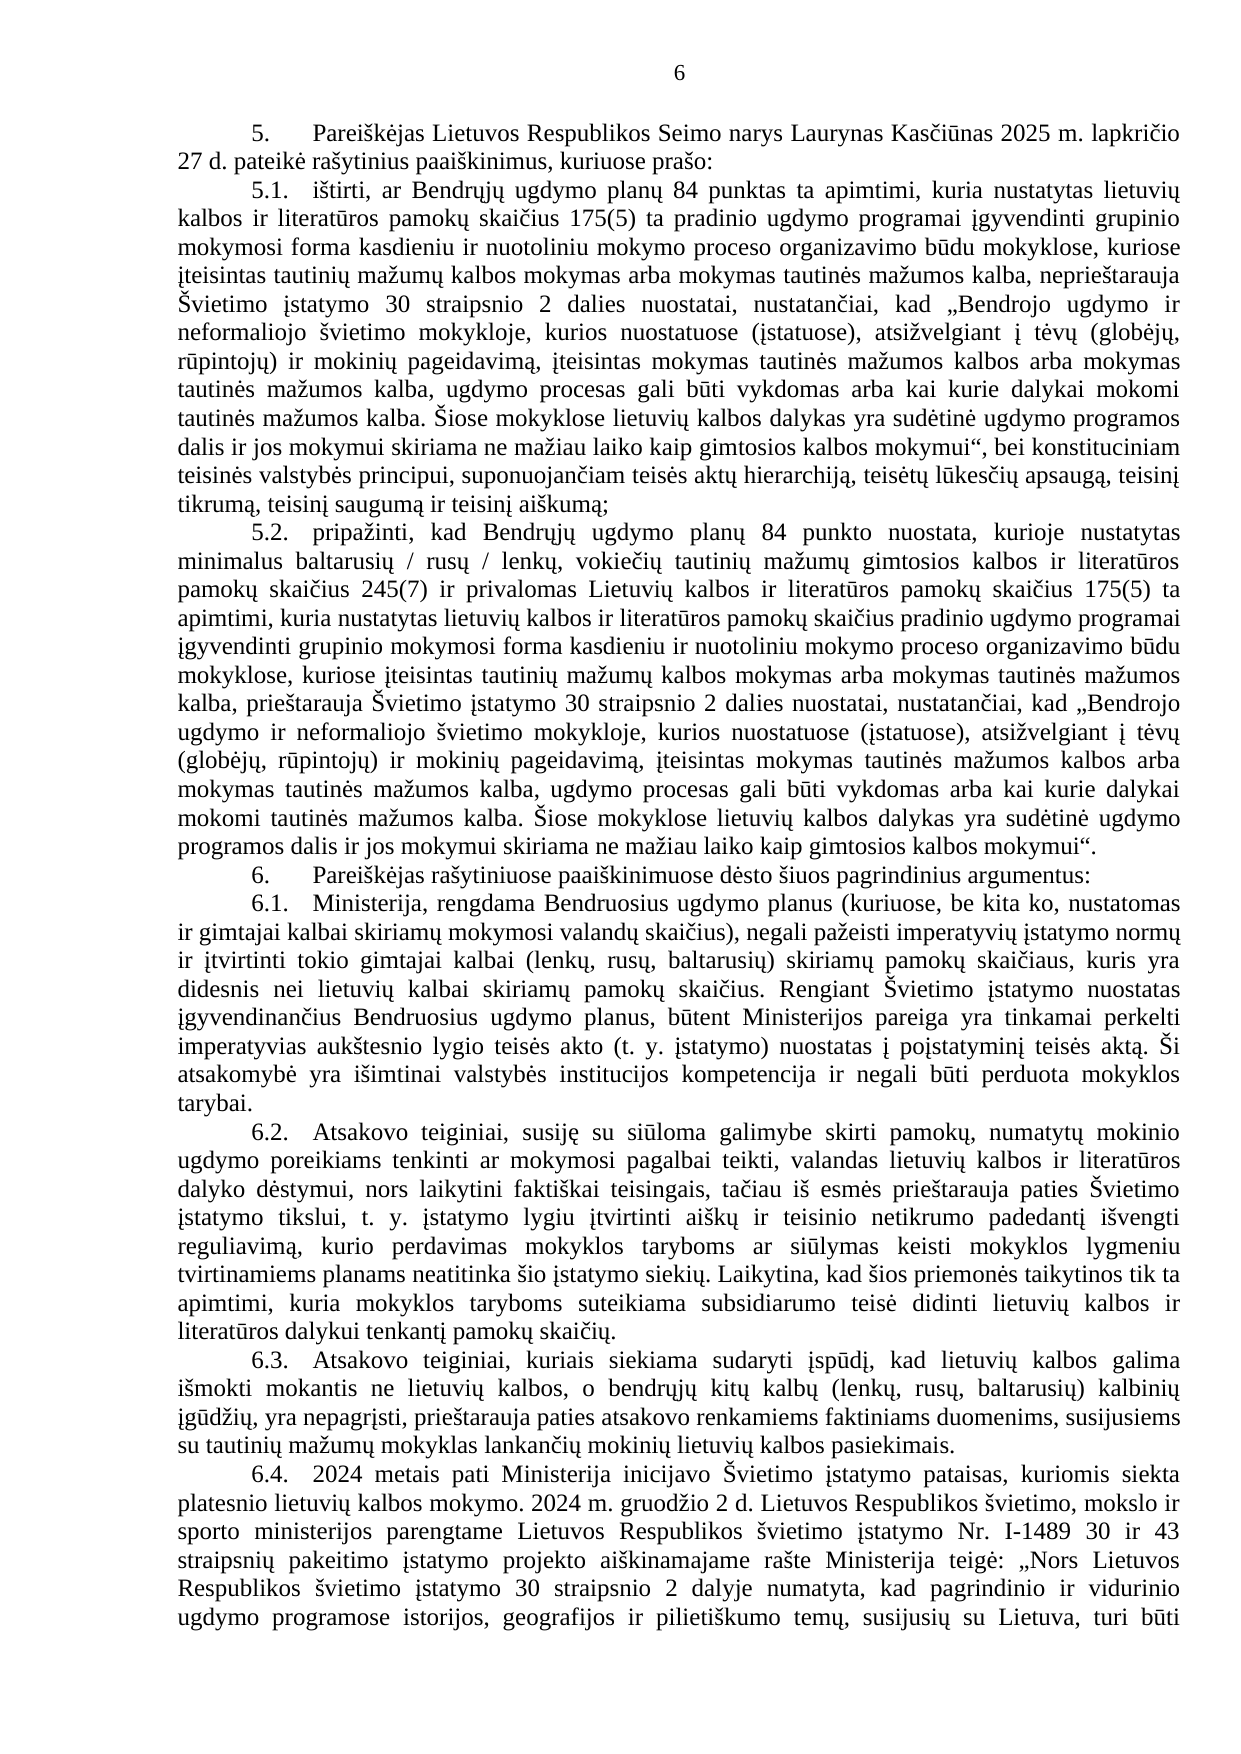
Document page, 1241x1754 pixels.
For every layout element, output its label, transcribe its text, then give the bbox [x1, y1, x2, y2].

text 6.2. Atsakovo teiginiai, susiję su siūloma galimybe skirti pamokų, numatytų mokinio ugdymo poreikiams tenkinti ar mokymosi pagalbai teikti, valandas lietuvių kalbos ir literatūros dalyko dėstymui, nors laikytini faktiškai teisingais, tačiau iš esmės prieštarauja paties Švietimo įstatymo tikslui, t. y. įstatymo lygiu įtvirtinti aiškų ir teisinio netikrumo padedantį išvengti reguliavimą, kurio perdavimas mokyklos taryboms ar siūlymas keisti mokyklos lygmeniu tvirtinamiems planams neatitinka šio įstatymo siekių. Laikytina, kad šios priemonės taikytinos tik ta apimtimi, kuria mokyklos taryboms suteikiama subsidiarumo teisė didinti lietuvių kalbos ir literatūros dalykui tenkantį pamokų skaičių. [177, 1117, 1181, 1345]
text 5.1. ištirti, ar Bendrųjų ugdymo planų 84 punktas ta apimtimi, kuria nustatytas lietuvių kalbos ir literatūros pamokų skaičius 175(5) ta pradinio ugdymo programai įgyvendinti grupinio mokymosi forma kasdieniu ir nuotoliniu mokymo proceso organizavimo būdu mokyklose, kuriose įteisintas tautinių mažumų kalbos mokymas arba mokymas tautinės mažumos kalba, neprieštarauja Švietimo įstatymo 30 straipsnio 2 dalies nuostatai, nustatančiai, kad „Bendrojo ugdymo ir neformaliojo švietimo mokykloje, kurios nuostatuose (įstatuose), atsižvelgiant į tėvų (globėjų, rūpintojų) ir mokinių pageidavimą, įteisintas mokymas tautinės mažumos kalbos arba mokymas tautinės mažumos kalba, ugdymo procesas gali būti vykdomas arba kai kurie dalykai mokomi tautinės mažumos kalba. Šiose mokyklose lietuvių kalbos dalykas yra sudėtinė ugdymo programos dalis ir jos mokymui skiriama ne mažiau laiko kaip gimtosios kalbos mokymui“, bei konstituciniam teisinės valstybės principui, suponuojančiam teisės aktų hierarchiją, teisėtų lūkesčių apsaugą, teisinį tikrumą, teisinį saugumą ir teisinį aiškumą; [177, 175, 1181, 518]
text 6.3. Atsakovo teiginiai, kuriais siekiama sudaryti įspūdį, kad lietuvių kalbos galima išmokti mokantis ne lietuvių kalbos, o bendrųjų kitų kalbų (lenkų, rusų, baltarusių) kalbinių įgūdžių, yra nepagrįsti, prieštarauja paties atsakovo renkamiems faktiniams duomenims, susijusiems su tautinių mažumų mokyklas lankančių mokinių lietuvių kalbos pasiekimais. [177, 1345, 1181, 1459]
text 5.2. pripažinti, kad Bendrųjų ugdymo planų 84 punkto nuostata, kurioje nustatytas minimalus baltarusių / rusų / lenkų, vokiečių tautinių mažumų gimtosios kalbos ir literatūros pamokų skaičius 245(7) ir privalomas Lietuvių kalbos ir literatūros pamokų skaičius 175(5) ta apimtimi, kuria nustatytas lietuvių kalbos ir literatūros pamokų skaičius pradinio ugdymo programai įgyvendinti grupinio mokymosi forma kasdieniu ir nuotoliniu mokymo proceso organizavimo būdu mokyklose, kuriose įteisintas tautinių mažumų kalbos mokymas arba mokymas tautinės mažumos kalba, prieštarauja Švietimo įstatymo 30 straipsnio 2 dalies nuostatai, nustatančiai, kad „Bendrojo ugdymo ir neformaliojo švietimo mokykloje, kurios nuostatuose (įstatuose), atsižvelgiant į tėvų (globėjų, rūpintojų) ir mokinių pageidavimą, įteisintas mokymas tautinės mažumos kalbos arba mokymas tautinės mažumos kalba, ugdymo procesas gali būti vykdomas arba kai kurie dalykai mokomi tautinės mažumos kalba. Šiose mokyklose lietuvių kalbos dalykas yra sudėtinė ugdymo programos dalis ir jos mokymui skiriama ne mažiau laiko kaip gimtosios kalbos mokymui“. [177, 518, 1181, 860]
text 6. Pareiškėjas rašytiniuose paaiškinimuose dėsto šiuos pagrindinius argumentus: [177, 860, 1181, 889]
text 6.4. 2024 metais pati Ministerija inicijavo Švietimo įstatymo pataisas, kuriomis siekta platesnio lietuvių kalbos mokymo. 2024 m. gruodžio 2 d. Lietuvos Respublikos švietimo, mokslo ir sporto ministerijos parengtame Lietuvos Respublikos švietimo įstatymo Nr. I-1489 30 ir 43 straipsnių pakeitimo įstatymo projekto aiškinamajame rašte Ministerija teigė: „Nors Lietuvos Respublikos švietimo įstatymo 30 straipsnio 2 dalyje numatyta, kad pagrindinio ir vidurinio ugdymo programose istorijos, geografijos ir pilietiškumo temų, susijusių su Lietuva, turi būti [177, 1459, 1181, 1631]
text 5. Pareiškėjas Lietuvos Respublikos Seimo narys Laurynas Kasčiūnas 2025 m. lapkričio 27 d. pateikė rašytinius paaiškinimus, kuriuose prašo: [177, 118, 1181, 175]
text 6.1. Ministerija, rengdama Bendruosius ugdymo planus (kuriuose, be kita ko, nustatomas ir gimtajai kalbai skiriamų mokymosi valandų skaičius), negali pažeisti imperatyvių įstatymo normų ir įtvirtinti tokio gimtajai kalbai (lenkų, rusų, baltarusių) skiriamų pamokų skaičiaus, kuris yra didesnis nei lietuvių kalbai skiriamų pamokų skaičius. Rengiant Švietimo įstatymo nuostatas įgyvendinančius Bendruosius ugdymo planus, būtent Ministerijos pareiga yra tinkamai perkelti imperatyvias aukštesnio lygio teisės akto (t. y. įstatymo) nuostatas į poįstatyminį teisės aktą. Ši atsakomybė yra išimtinai valstybės institucijos kompetencija ir negali būti perduota mokyklos tarybai. [177, 889, 1181, 1117]
